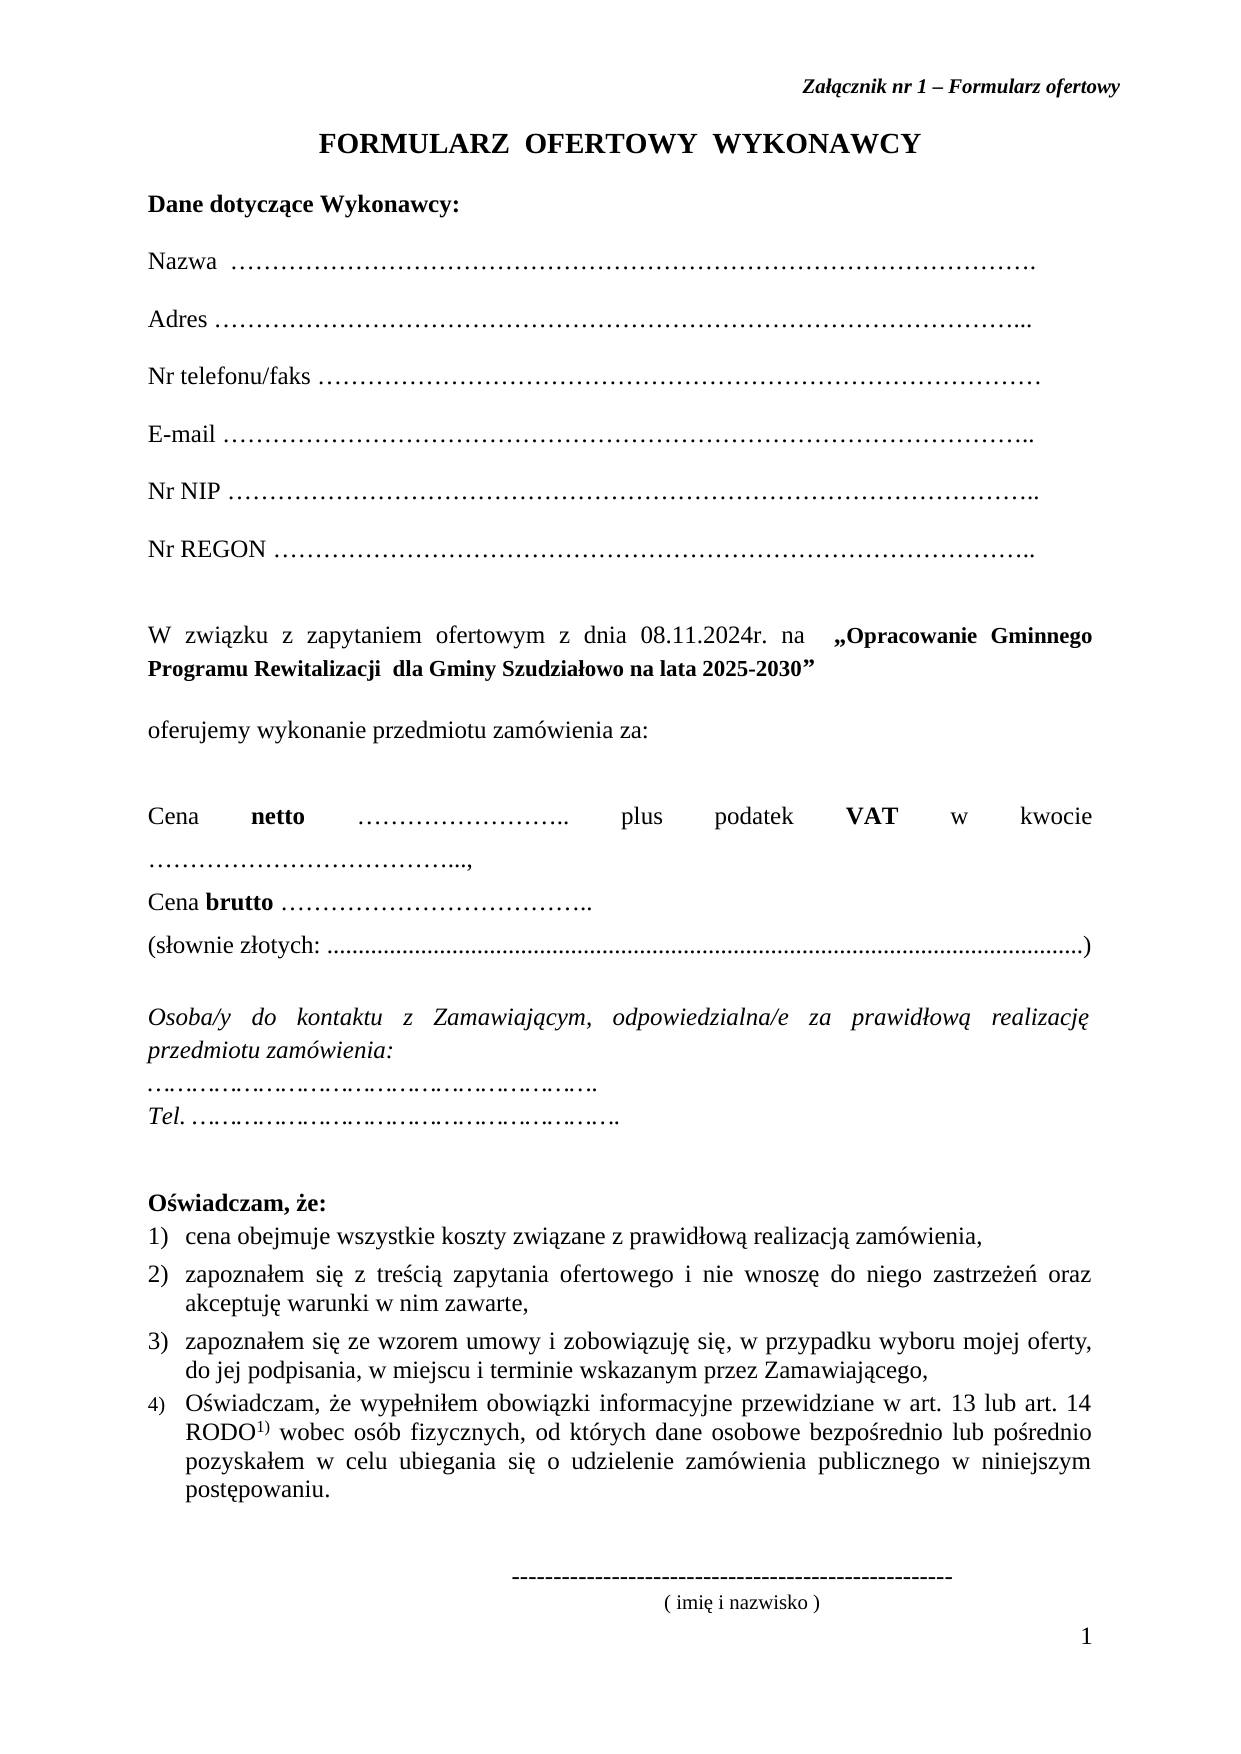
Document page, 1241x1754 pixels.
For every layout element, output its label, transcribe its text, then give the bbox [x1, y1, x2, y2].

list cena obejmuje wszystkie koszty związane z prawidłową realizacją zamówienia, [148, 1221, 1092, 1250]
list zapoznałem się ze wzorem umowy i zobowiązuję się, w przypadku wyboru mojej oferty, do jej podpisania, w miejscu i terminie wskazanym przez Zamawiającego, [148, 1326, 1092, 1384]
text Nazwa ……………………………………………………………………………………. [148, 246, 1092, 275]
text ……………………………………………………. [148, 1068, 1092, 1097]
text Osoba/y do kontaktu z Zamawiającym, odpowiedzialna/e za prawidłową realizację przedmiotu zamówienia: [148, 1002, 1092, 1064]
text Cena netto …………………….. plus podatek VAT w kwocie ………………………………..., [148, 801, 1092, 873]
text Nr REGON ……………………………………………………………………………….. [148, 534, 1092, 563]
text oferujemy wykonanie przedmiotu zamówienia za: [148, 715, 1092, 744]
text E-mail …………………………………………………………………………………….. [148, 419, 1092, 448]
text Cena brutto ……………………………….. [148, 887, 1092, 916]
text ----------------------------------------------------- [443, 1561, 1092, 1589]
text Nr NIP …………………………………………………………………………………….. [148, 476, 1092, 505]
list zapoznałem się z treścią zapytania ofertowego i nie wnoszę do niego zastrzeżeń oraz akceptuję warunki w nim zawarte, [148, 1259, 1092, 1317]
text Oświadczam, że: [148, 1188, 1092, 1216]
text W związku z zapytaniem ofertowym z dnia 08.11.2024r. na „Opracowanie Gminnego Programu Rewitalizacji dla Gminy Szudziałowo na lata 2025-2030” [148, 620, 1092, 682]
list Oświadczam, że wypełniłem obowiązki informacyjne przewidziane w art. 13 lub art. 14 RODO1) wobec osób fizycznych, od których dane osobowe bezpośrednio lub pośrednio pozyskałem w celu ubiegania się o udzielenie zamówienia publicznego w niniejszym postępowaniu. [148, 1388, 1092, 1503]
text (słownie złotych: .........................................................................................................................) [148, 931, 1092, 959]
text Załącznik nr 1 – Formularz ofertowy [148, 74, 1122, 98]
text ( imię i nazwisko ) [590, 1589, 1092, 1614]
text Nr telefonu/faks …………………………………………………………………………… [148, 361, 1092, 390]
text Tel. …………………………………………………. [148, 1101, 1092, 1130]
text FORMULARZ OFERTOWY WYKONAWCY [148, 127, 1092, 160]
text Adres ……………………………………………………………………………………... [148, 304, 1092, 333]
text Dane dotyczące Wykonawcy: [148, 189, 1092, 218]
